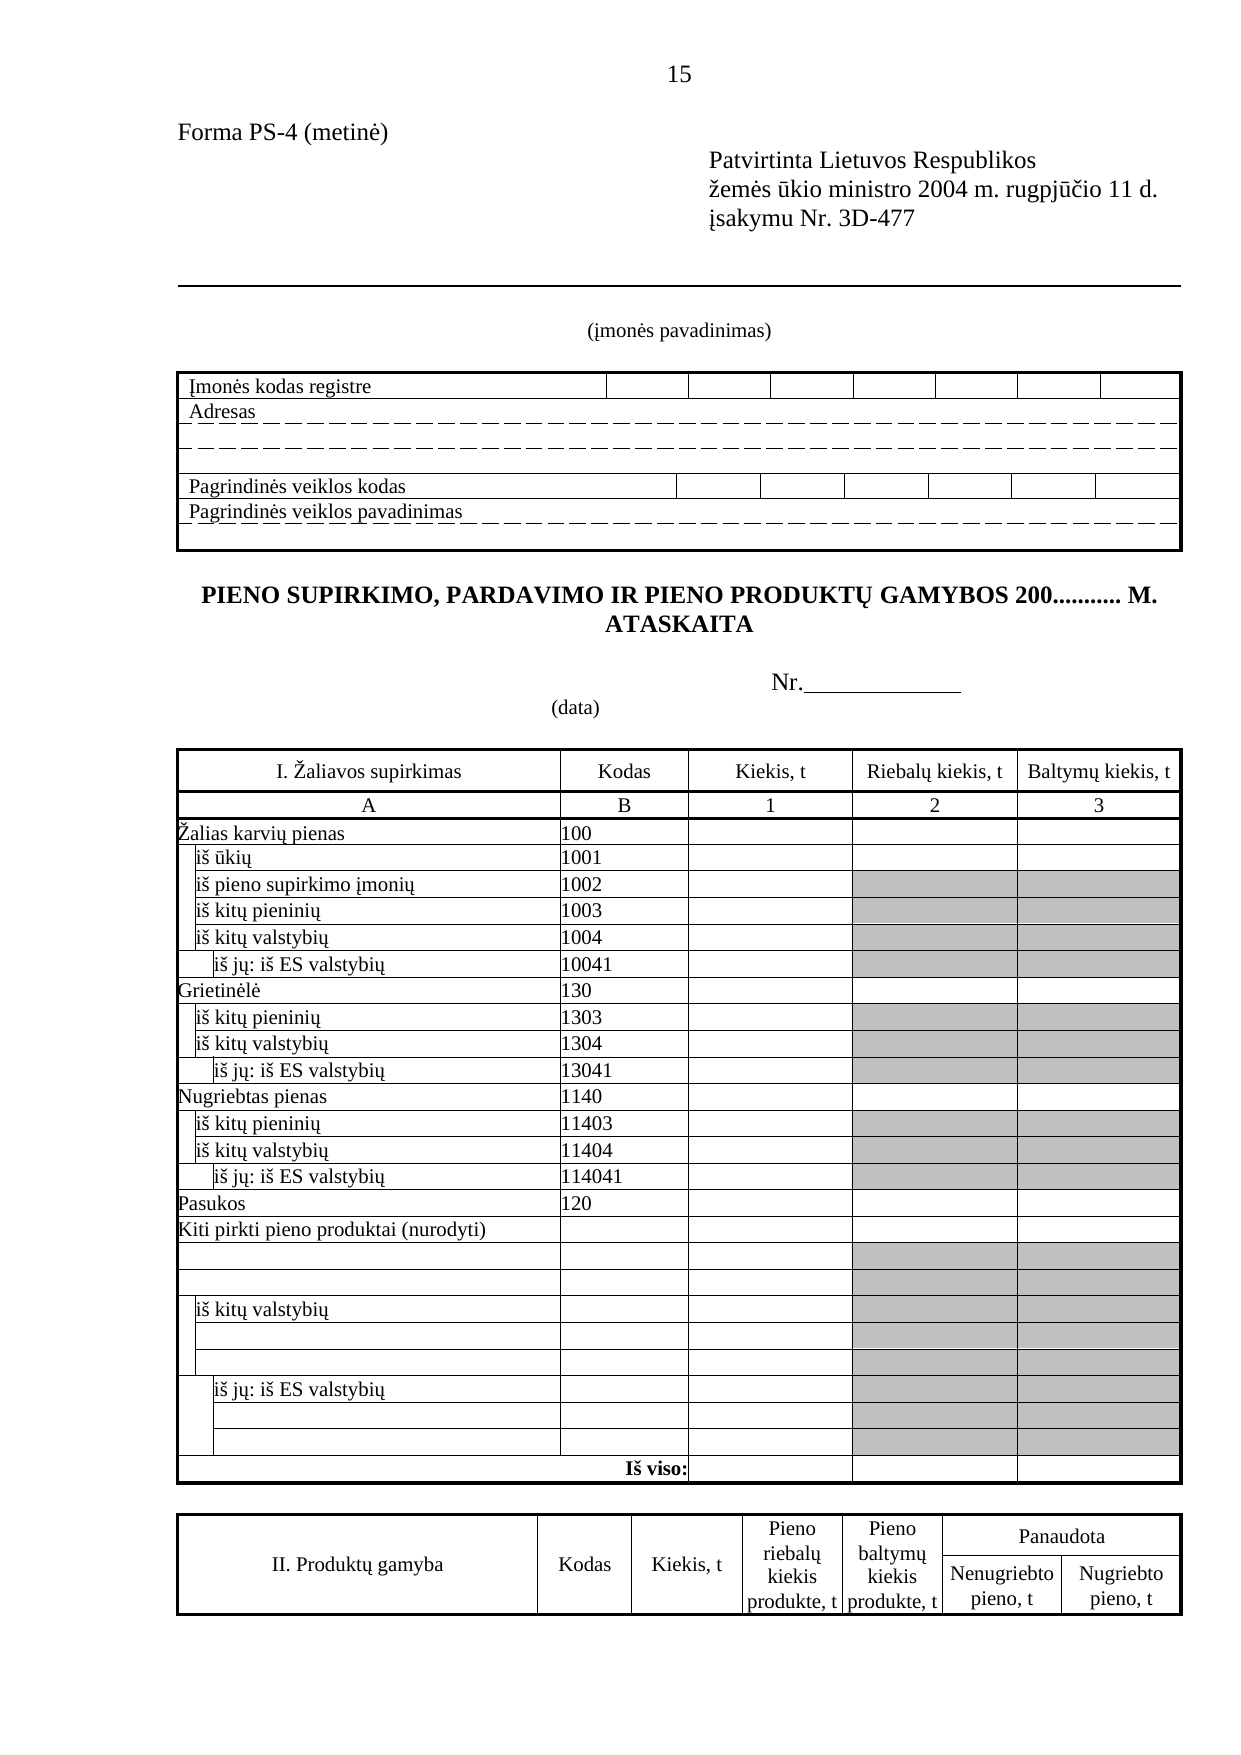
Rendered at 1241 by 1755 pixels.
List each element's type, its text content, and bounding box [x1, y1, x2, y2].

table_cell [561, 1243, 688, 1269]
table_cell iš kitų valstybių [196, 925, 560, 950]
table_cell [689, 1217, 852, 1242]
table_cell 120 [561, 1190, 688, 1216]
table_cell [1096, 474, 1179, 498]
table_cell [1018, 1403, 1179, 1428]
table_cell [1018, 845, 1179, 870]
table_header [1101, 374, 1179, 398]
table_cell [1018, 898, 1179, 923]
table_header Pieno riebalų kiekis produkte, t [743, 1516, 842, 1613]
table_cell [179, 1376, 213, 1455]
table_header [854, 374, 935, 398]
text Patvirtinta Lietuvos Respublikos [177, 145, 1181, 174]
table_cell [761, 474, 844, 498]
table_cell [689, 1164, 852, 1189]
table_cell [853, 820, 1017, 844]
table_header [689, 374, 770, 398]
table_cell [853, 1456, 1017, 1481]
table_cell [179, 1243, 560, 1269]
table_cell iš kitų valstybių [196, 1296, 560, 1322]
table_cell 130 [561, 978, 688, 1003]
table_cell 11403 [561, 1111, 688, 1136]
table_cell [214, 1429, 560, 1455]
table_cell [929, 474, 1011, 498]
table_cell [179, 1111, 195, 1163]
table_cell [853, 1296, 1017, 1322]
table_cell [853, 1137, 1017, 1163]
table_cell 114041 [561, 1164, 688, 1189]
table_header Pieno baltymų kiekis produkte, t [843, 1516, 942, 1613]
table_cell Nugriebto pieno, t [1062, 1556, 1179, 1613]
table_cell [179, 523, 1179, 548]
table_cell 1303 [561, 1004, 688, 1030]
table_cell [1018, 978, 1179, 1003]
text (įmonės pavadinimas) [177, 318, 1181, 342]
table_cell A [179, 793, 560, 817]
table_cell [677, 474, 760, 498]
table_header Baltymų kiekis, t [1018, 751, 1179, 790]
table_cell [689, 845, 852, 870]
table_cell 13041 [561, 1058, 688, 1083]
table_cell [1018, 951, 1179, 977]
table_cell [689, 1190, 852, 1216]
table_cell [853, 1031, 1017, 1056]
table_cell [853, 1217, 1017, 1242]
table_cell 1002 [561, 871, 688, 897]
table_cell 2 [853, 793, 1017, 817]
table_cell [853, 951, 1017, 977]
table_cell [689, 925, 852, 950]
table_cell [1018, 1296, 1179, 1322]
table_cell [1018, 1429, 1179, 1455]
table_header Įmonės kodas registre [179, 374, 606, 398]
table_header [1018, 374, 1100, 398]
table_cell [689, 1243, 852, 1269]
text Forma PS-4 (metinė) [177, 117, 1181, 145]
table_cell Nugriebtas pienas [179, 1084, 560, 1109]
table_cell 1001 [561, 845, 688, 870]
table_header Kiekis, t [689, 751, 852, 790]
text (data) [477, 695, 1181, 719]
table_cell [853, 1190, 1017, 1216]
table_cell [853, 1429, 1017, 1455]
table_cell [689, 1058, 852, 1083]
table_cell [561, 1350, 688, 1375]
table_cell [561, 1217, 688, 1242]
table_cell iš kitų pieninių [196, 898, 560, 923]
table_cell [1018, 1084, 1179, 1109]
table_cell [561, 1429, 688, 1455]
table_cell [1018, 1190, 1179, 1216]
table_header [936, 374, 1017, 398]
table_cell [689, 1084, 852, 1109]
table_cell iš kitų pieninių [196, 1111, 560, 1136]
table_cell [689, 1350, 852, 1375]
table_cell [853, 1403, 1017, 1428]
table_cell [1018, 1111, 1179, 1136]
table_cell [1018, 1031, 1179, 1056]
table_cell [853, 1376, 1017, 1402]
table_cell iš jų: iš ES valstybių [214, 1164, 560, 1189]
table_cell [179, 845, 195, 950]
table_cell 11404 [561, 1137, 688, 1163]
table_cell iš kitų valstybių [196, 1031, 560, 1056]
table_cell [853, 925, 1017, 950]
table_cell [1018, 1323, 1179, 1348]
table_cell [1018, 1004, 1179, 1030]
table_cell [179, 1004, 195, 1056]
table_cell Pasukos [179, 1190, 560, 1216]
table_cell [853, 1164, 1017, 1189]
text PIENO SUPIRKIMO, PARDAVIMO IR PIENO PRODUKTŲ GAMYBOS 200 m. ATASKAITA [177, 580, 1181, 638]
table_cell [689, 1296, 852, 1322]
table_header II. Produktų gamyba [179, 1516, 537, 1613]
table_cell Žalias karvių pienas [179, 820, 560, 844]
table_cell Iš viso: [179, 1456, 688, 1481]
table_cell [853, 845, 1017, 870]
table_cell [853, 1323, 1017, 1348]
table_cell [853, 1243, 1017, 1269]
table_cell [1018, 925, 1179, 950]
table_cell [689, 1456, 852, 1481]
text žemės ūkio ministro 2004 m. rugpjūčio 11 d. [177, 174, 1181, 203]
table_cell [1018, 1376, 1179, 1402]
table_cell [179, 1296, 195, 1375]
table_cell [196, 1323, 560, 1348]
table_cell [214, 1403, 560, 1428]
table_cell [1018, 1058, 1179, 1083]
table_cell Nenugriebto pieno, t [943, 1556, 1061, 1613]
table_header Kodas [538, 1516, 631, 1613]
table_cell 10041 [561, 951, 688, 977]
table_cell [561, 1323, 688, 1348]
table_cell [561, 1376, 688, 1402]
table_cell [561, 1270, 688, 1295]
table_cell [689, 871, 852, 897]
table_cell [689, 1270, 852, 1295]
table_cell [853, 898, 1017, 923]
table_cell iš jų: iš ES valstybių [214, 1058, 560, 1083]
table_cell [689, 1137, 852, 1163]
table_cell [689, 898, 852, 923]
table_cell 100 [561, 820, 688, 844]
table_cell [689, 1323, 852, 1348]
table_header [771, 374, 853, 398]
table_cell Pagrindinės veiklos pavadinimas [179, 499, 1179, 523]
table_cell [853, 1270, 1017, 1295]
table_cell Pagrindinės veiklos kodas [179, 474, 676, 498]
table_cell [179, 448, 1179, 473]
table_cell [561, 1296, 688, 1322]
table_cell [853, 1084, 1017, 1109]
table_cell [1012, 474, 1095, 498]
table_cell [853, 1350, 1017, 1375]
table_header Kodas [561, 751, 688, 790]
table_cell [1018, 1456, 1179, 1481]
table_cell [689, 820, 852, 844]
text Nr. [177, 667, 1181, 695]
table_cell [689, 1429, 852, 1455]
table_cell [689, 978, 852, 1003]
table_header Riebalų kiekis, t [853, 751, 1017, 790]
table_cell iš jų: iš ES valstybių [214, 1376, 560, 1402]
table_cell 1004 [561, 925, 688, 950]
table_cell [845, 474, 928, 498]
table_cell [853, 1058, 1017, 1083]
table_cell [689, 1403, 852, 1428]
table_cell [853, 978, 1017, 1003]
table_cell [1018, 1243, 1179, 1269]
table_cell Kiti pirkti pieno produktai (nurodyti) [179, 1217, 560, 1242]
table_cell 1003 [561, 898, 688, 923]
table_cell iš pieno supirkimo įmonių [196, 871, 560, 897]
table_cell Adresas [179, 399, 1179, 423]
table_cell [179, 1164, 213, 1189]
table_cell Grietinėlė [179, 978, 560, 1003]
table_cell [689, 1111, 852, 1136]
table_cell iš jų: iš ES valstybių [214, 951, 560, 977]
table_cell [179, 1058, 213, 1083]
table_cell [196, 1350, 560, 1375]
table_header [607, 374, 688, 398]
table_cell 1140 [561, 1084, 688, 1109]
table_cell [1018, 871, 1179, 897]
table_cell [689, 1004, 852, 1030]
table_cell iš kitų valstybių [196, 1137, 560, 1163]
table_cell [1018, 1164, 1179, 1189]
table_header Panaudota [943, 1516, 1179, 1555]
table_header Kiekis, t [632, 1516, 742, 1613]
table_cell iš kitų pieninių [196, 1004, 560, 1030]
table_cell [1018, 1350, 1179, 1375]
table_header I. Žaliavos supirkimas [179, 751, 560, 790]
table_cell [1018, 1137, 1179, 1163]
table_cell 3 [1018, 793, 1179, 817]
table_cell [179, 1270, 560, 1295]
table_cell [853, 871, 1017, 897]
text įsakymu Nr. 3D-477 [177, 203, 1181, 232]
table_cell [689, 1031, 852, 1056]
table_cell [689, 951, 852, 977]
table_cell [1018, 820, 1179, 844]
table_cell [689, 1376, 852, 1402]
table_cell [561, 1403, 688, 1428]
table_cell [853, 1004, 1017, 1030]
table_cell [179, 951, 213, 977]
table_cell [853, 1111, 1017, 1136]
table_cell 1304 [561, 1031, 688, 1056]
table_cell [179, 423, 1179, 448]
table_cell iš ūkių [196, 845, 560, 870]
table_cell 1 [689, 793, 852, 817]
table_cell [1018, 1217, 1179, 1242]
table_cell [1018, 1270, 1179, 1295]
table_cell B [561, 793, 688, 817]
